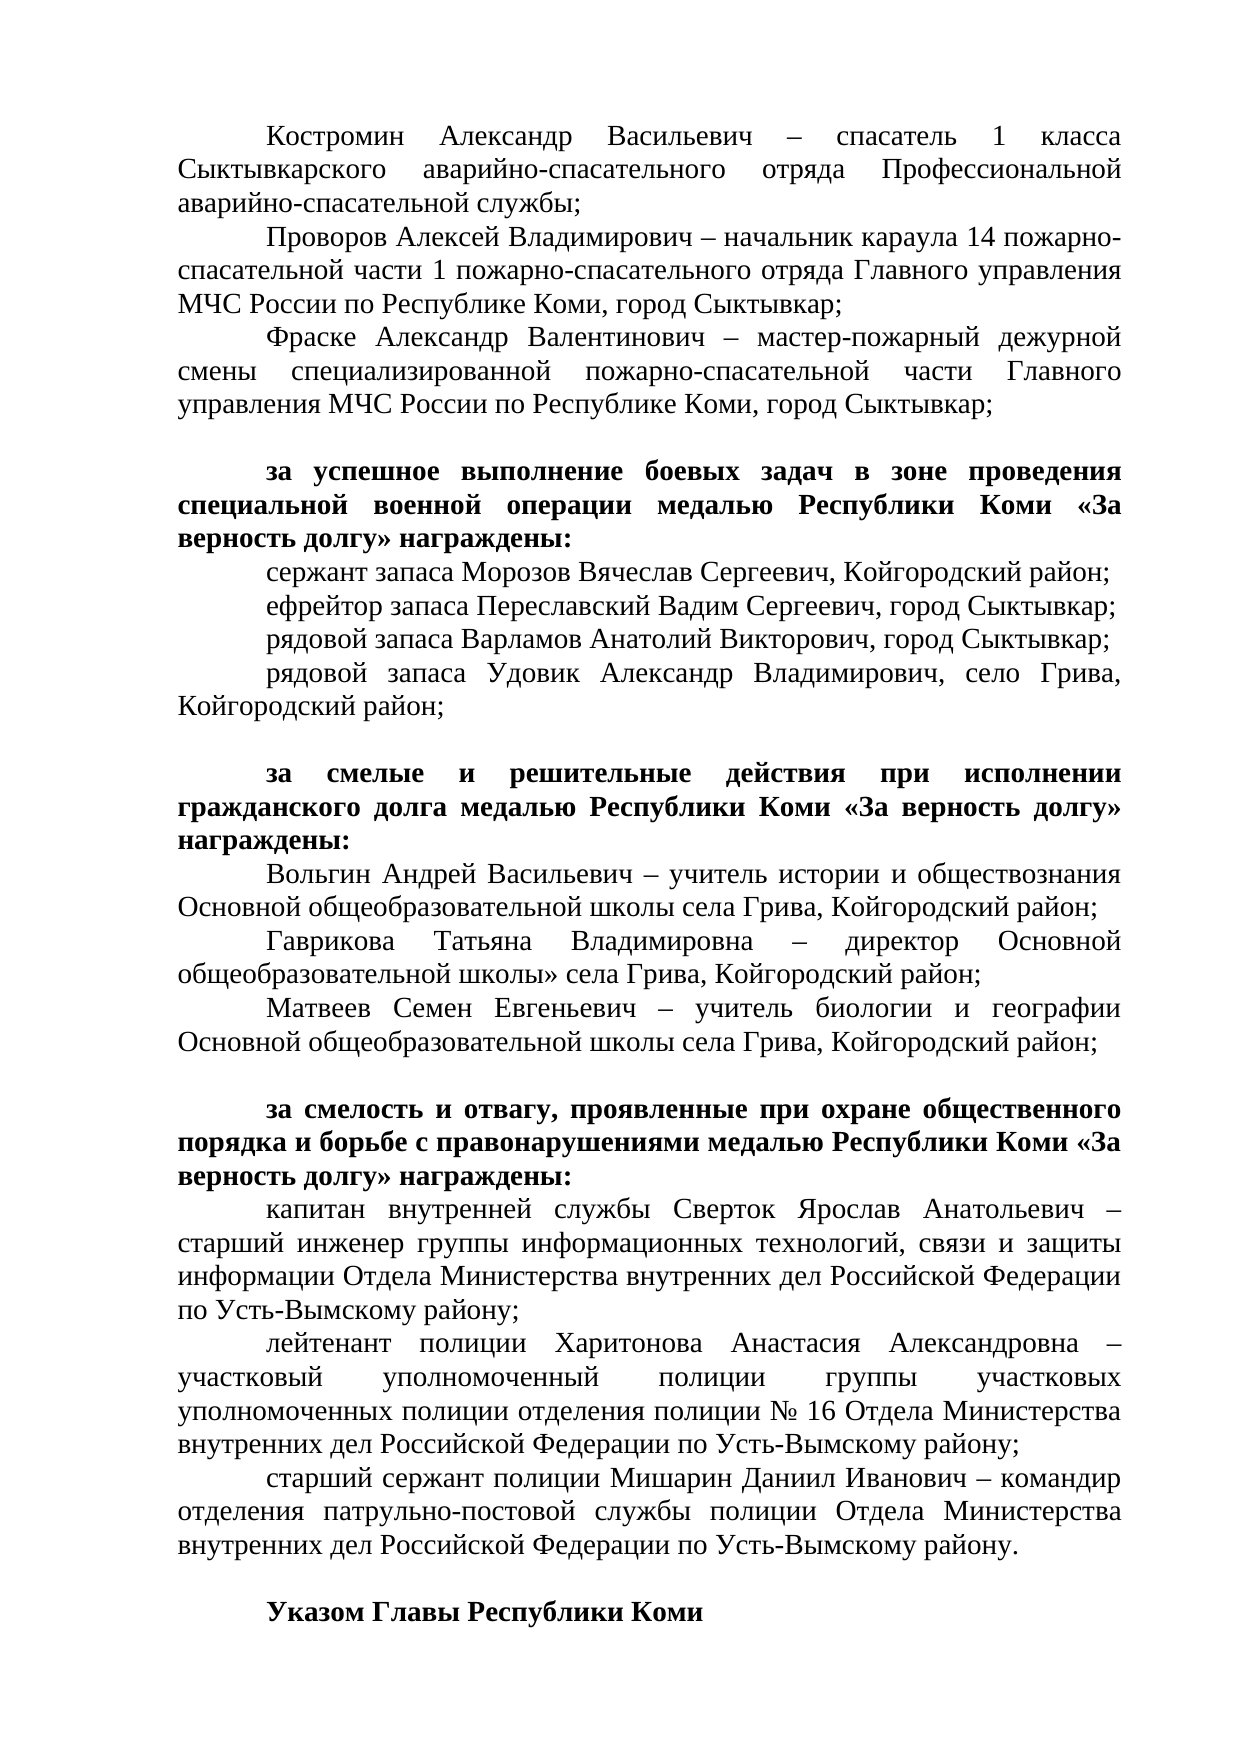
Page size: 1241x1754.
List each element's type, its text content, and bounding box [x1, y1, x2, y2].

text ефрейтор запаса Переславский Вадим Сергеевич, город Сыктывкар; [177, 588, 1122, 621]
text за смелость и отвагу, проявленные при охране общественного порядка и борьбе с правонарушениями медалью Республики Коми «За верность долгу» награждены: [177, 1091, 1122, 1191]
text капитан внутренней службы Сверток Ярослав Анатольевич – старший инженер группы информационных технологий, связи и защиты информации Отдела Министерства внутренних дел Российской Федерации по Усть-Вымскому району; [177, 1191, 1122, 1326]
text Матвеев Семен Евгеньевич – учитель биологии и географии Основной общеобразовательной школы села Грива, Койгородский район; [177, 990, 1122, 1057]
text Фраске Александр Валентинович – мастер-пожарный дежурной смены специализированной пожарно-спасательной части Главного управления МЧС России по Республике Коми, город Сыктывкар; [177, 319, 1122, 420]
text рядовой запаса Удовик Александр Владимирович, село Грива, Койгородский район; [177, 655, 1122, 722]
text Проворов Алексей Владимирович – начальник караула 14 пожарно-спасательной части 1 пожарно-спасательного отряда Главного управления МЧС России по Республике Коми, город Сыктывкар; [177, 219, 1122, 319]
text Указом Главы Республики Коми [177, 1594, 1122, 1627]
text рядовой запаса Варламов Анатолий Викторович, город Сыктывкар; [177, 621, 1122, 655]
text сержант запаса Морозов Вячеслав Сергеевич, Койгородский район; [177, 554, 1122, 588]
text за успешное выполнение боевых задач в зоне проведения специальной военной операции медалью Республики Коми «За верность долгу» награждены: [177, 453, 1122, 554]
text лейтенант полиции Харитонова Анастасия Александровна – участковый уполномоченный полиции группы участковых уполномоченных полиции отделения полиции № 16 Отдела Министерства внутренних дел Российской Федерации по Усть-Вымскому району; [177, 1326, 1122, 1460]
text старший сержант полиции Мишарин Даниил Иванович – командир отделения патрульно-постовой службы полиции Отдела Министерства внутренних дел Российской Федерации по Усть-Вымскому району. [177, 1460, 1122, 1560]
text за смелые и решительные действия при исполнении гражданского долга медалью Республики Коми «За верность долгу» награждены: [177, 755, 1122, 856]
text Костромин Александр Васильевич – спасатель 1 класса Сыктывкарского аварийно-спасательного отряда Профессиональной аварийно-спасательной службы; [177, 118, 1122, 219]
text Гаврикова Татьяна Владимировна – директор Основной общеобразовательной школы» села Грива, Койгородский район; [177, 923, 1122, 990]
text Вольгин Андрей Васильевич – учитель истории и обществознания Основной общеобразовательной школы села Грива, Койгородский район; [177, 856, 1122, 923]
